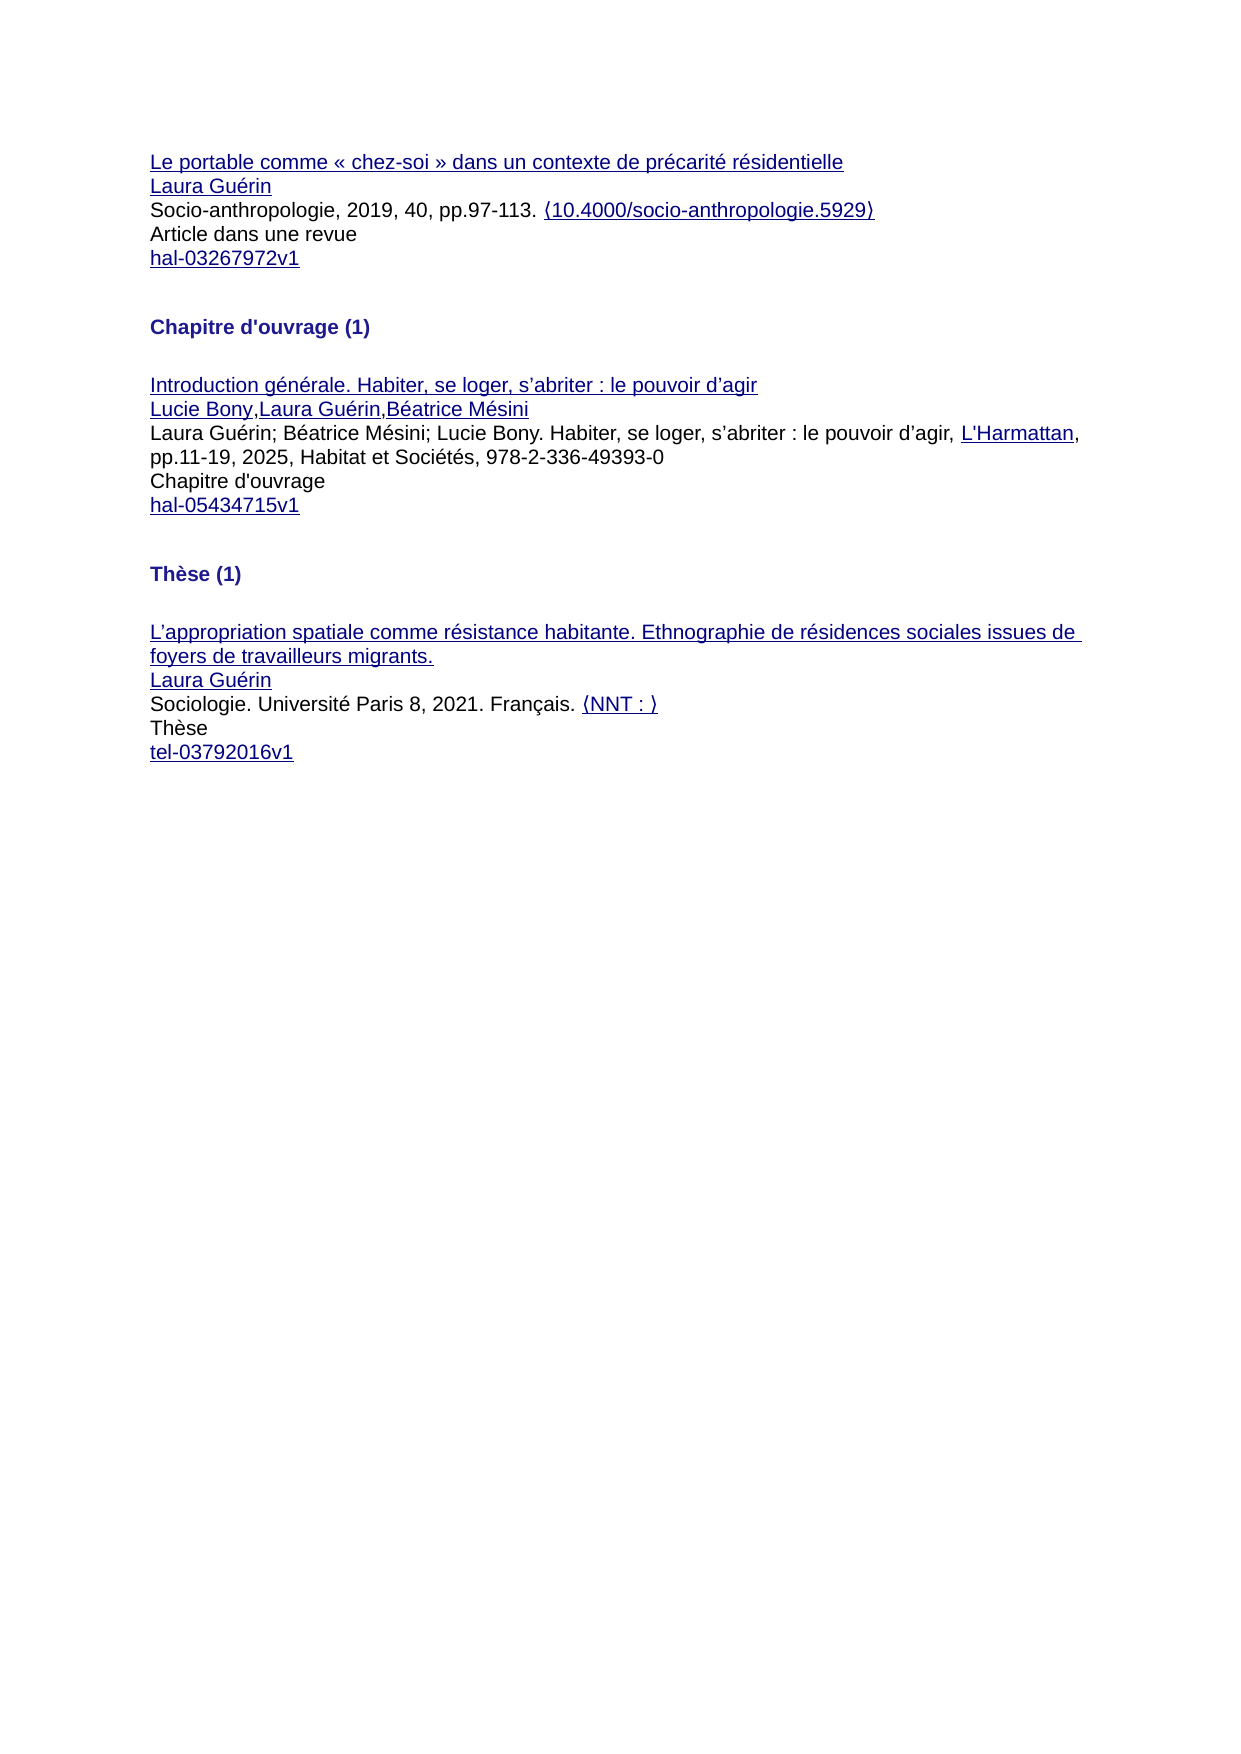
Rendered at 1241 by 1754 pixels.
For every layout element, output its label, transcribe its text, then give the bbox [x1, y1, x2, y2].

table_header Introduction générale. Habiter, se loger, s’abriter : le pouvoir d’agir Lucie Bony,Laura Guérin,Béatrice Mésini Laura Guérin; Béatrice Mésini; Lucie Bony. Habiter, se loger, s’abriter : le pouvoir d’agir, L'Harmattan, pp.11-19, 2025, Habitat et Sociétés, 978-2-336-49393-0 Chapitre d'ouvrage hal-05434715v1 [150, 373, 1090, 517]
subtitle Chapitre d'ouvrage (1) [150, 314, 1090, 338]
table_cell Le portable comme « chez-soi » dans un contexte de précarité résidentielle Laura Guérin Socio-anthropologie, 2019, 40, pp.97-113. ⟨10.4000/socio-anthropologie.5929⟩ Article dans une revue hal-03267972v1 [150, 150, 1090, 270]
subtitle Thèse (1) [150, 561, 1090, 585]
table_header L’appropriation spatiale comme résistance habitante. Ethnographie de résidences sociales issues de foyers de travailleurs migrants. Laura Guérin Sociologie. Université Paris 8, 2021. Français. ⟨NNT : ⟩ Thèse tel-03792016v1 [150, 620, 1090, 763]
